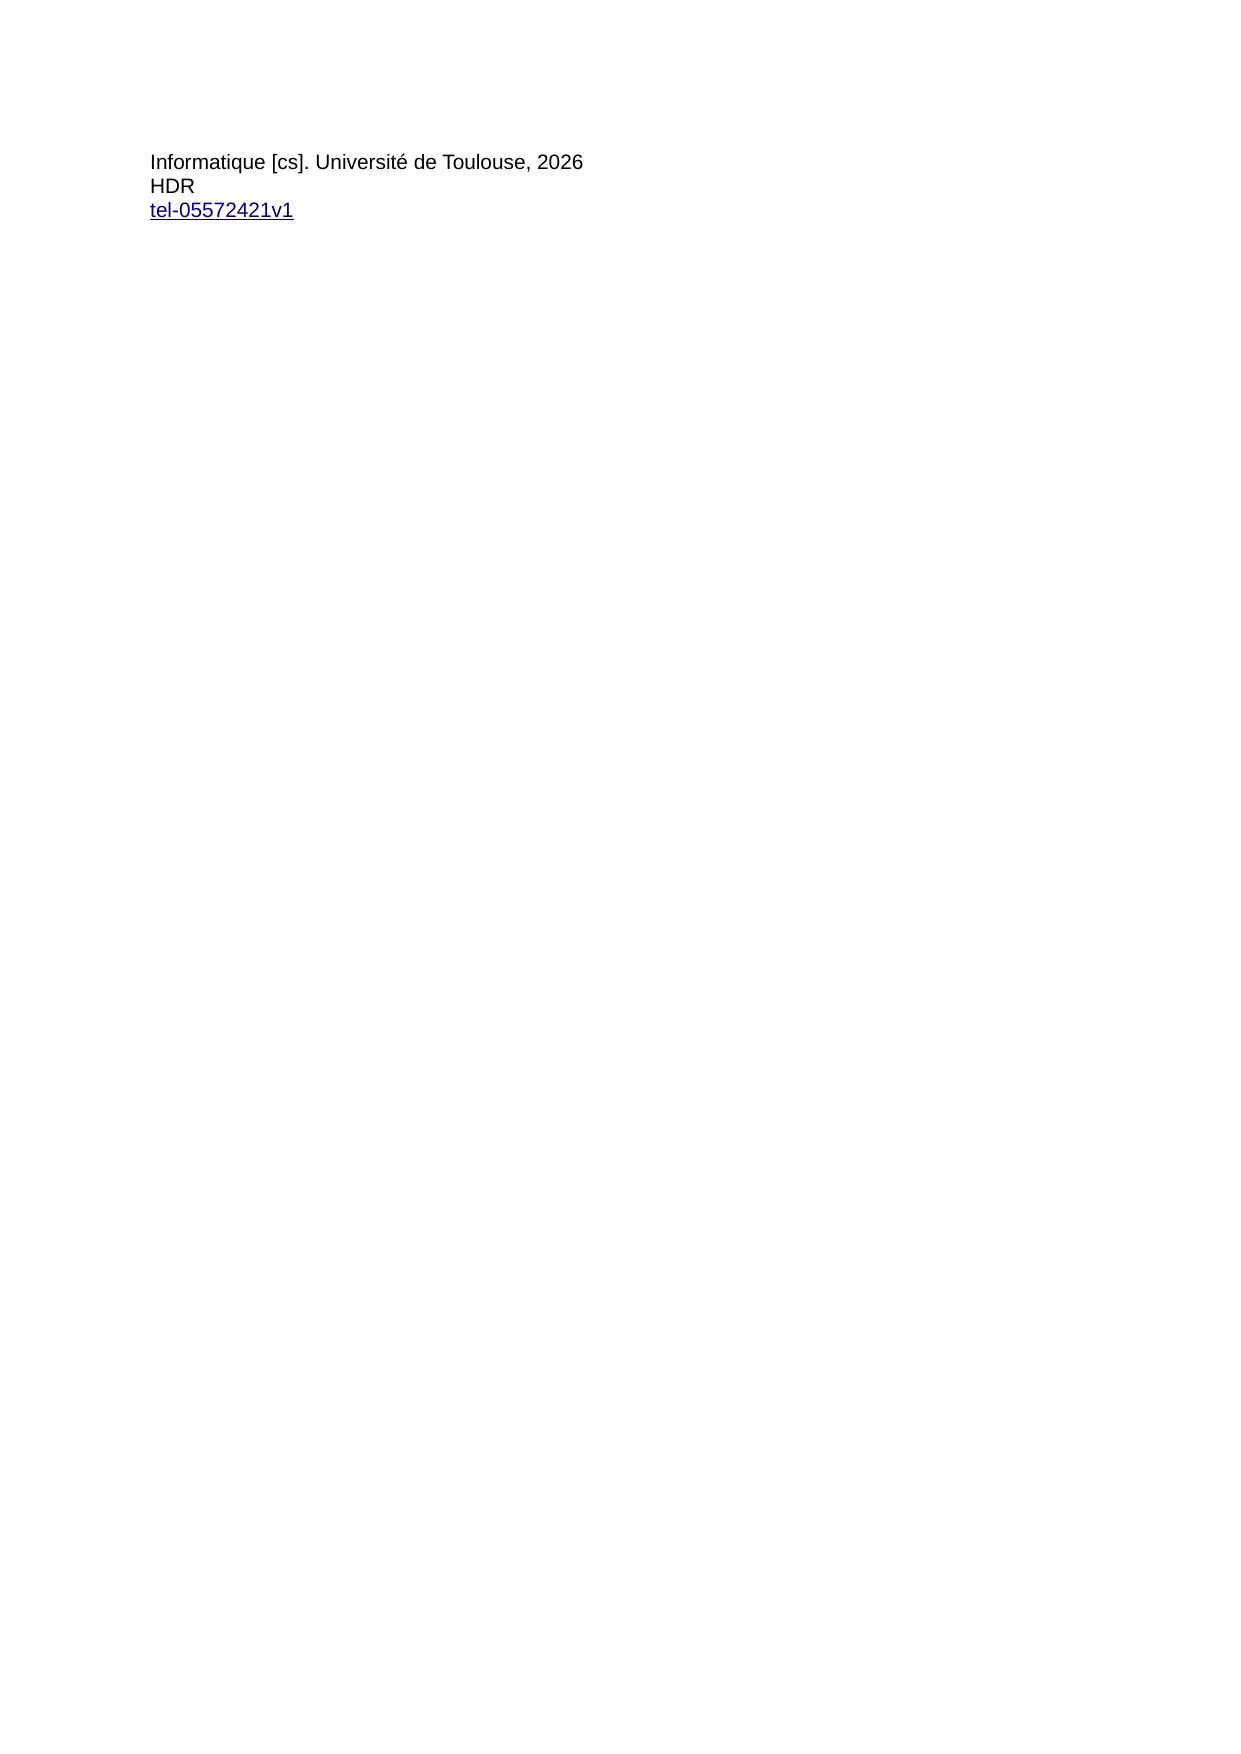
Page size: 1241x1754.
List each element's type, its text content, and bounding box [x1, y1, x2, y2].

table_header Informatique [cs]. Université de Toulouse, 2026 HDR tel-05572421v1 [150, 150, 1090, 222]
